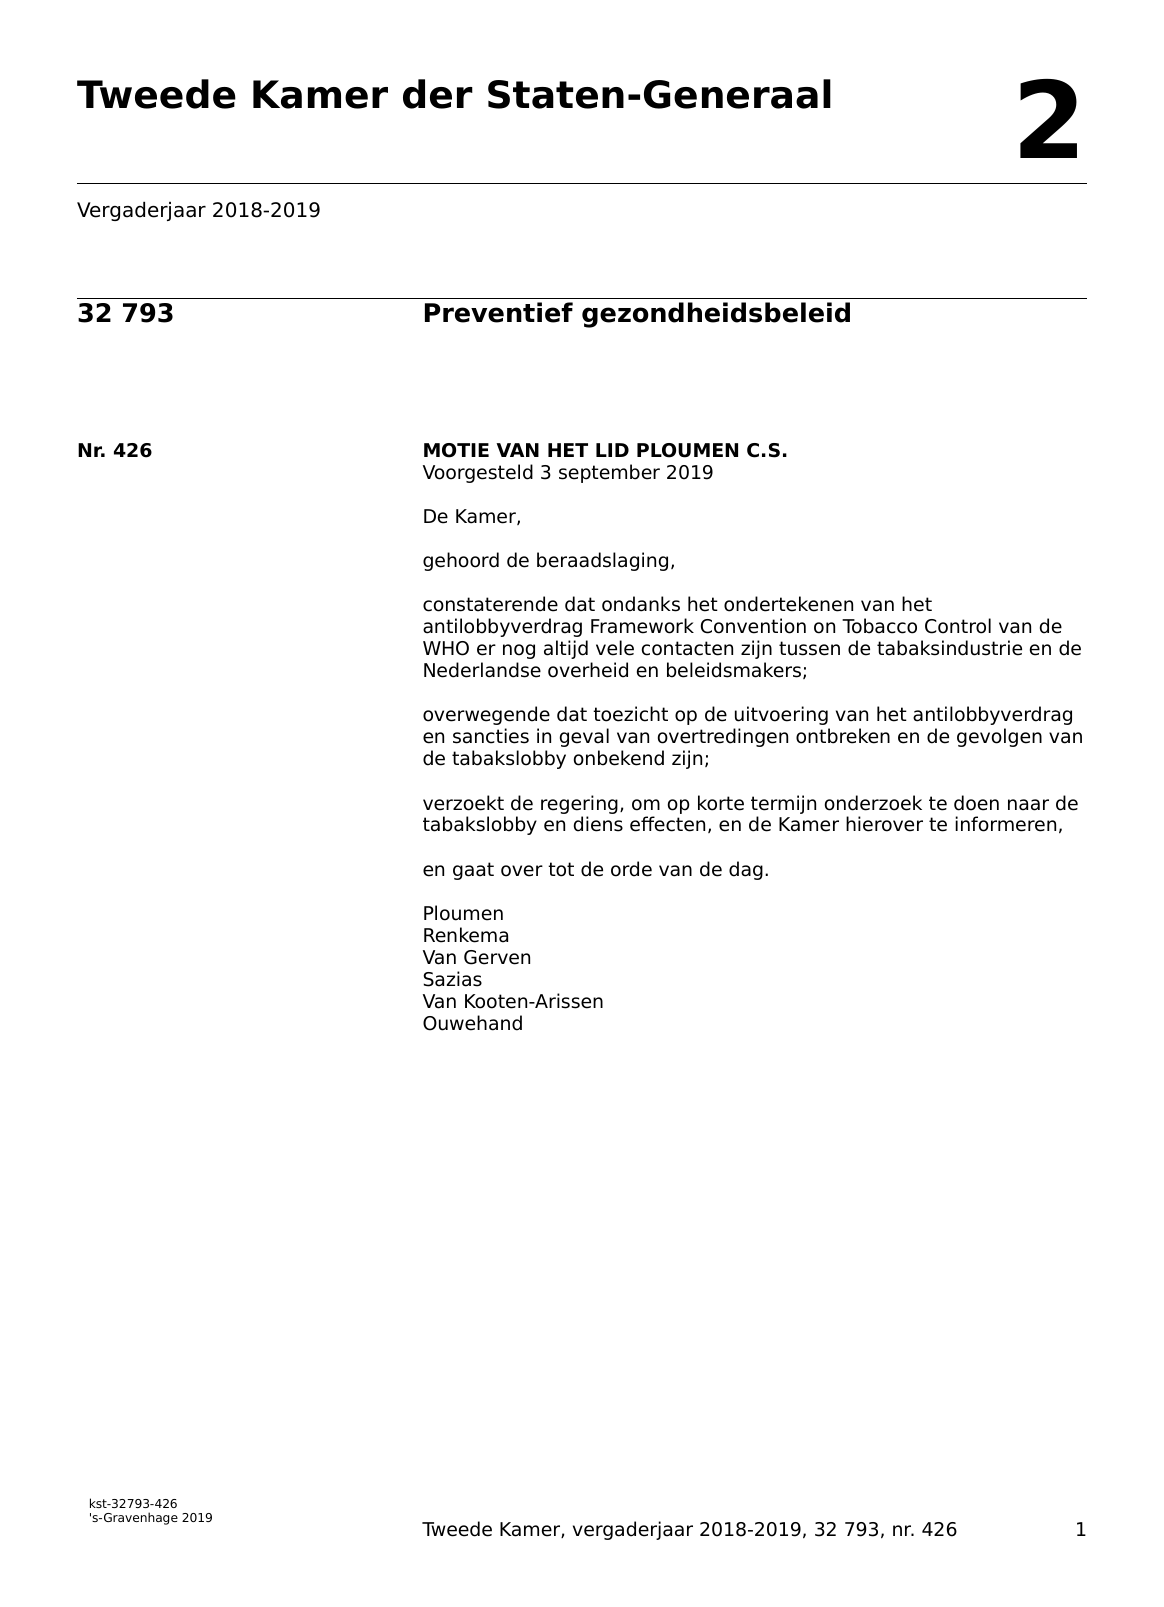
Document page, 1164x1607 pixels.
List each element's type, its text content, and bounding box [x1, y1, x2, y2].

text constaterende dat ondanks het ondertekenen van het antilobbyverdrag Framework Convention on Tobacco Control van de WHO er nog altijd vele contacten zijn tussen de tabaksindustrie en de Nederlandse overheid en beleidsmakers; [422, 594, 1087, 682]
text Sazias [422, 969, 1087, 991]
subtitle 32 793 Preventief gezondheidsbeleid [77, 299, 1087, 329]
subtitle Nr. 426 MOTIE VAN HET LID PLOUMEN C.S. [77, 440, 1087, 462]
text Voorgesteld 3 september 2019 [422, 462, 1087, 484]
text overwegende dat toezicht op de uitvoering van het antilobbyverdrag en sancties in geval van overtredingen ontbreken en de gevolgen van de tabakslobby onbekend zijn; [422, 704, 1087, 770]
text Van Gerven [422, 947, 1087, 969]
text Van Kooten-Arissen [422, 991, 1087, 1013]
text De Kamer, [422, 506, 1087, 528]
table_header 2 [886, 59, 1087, 183]
text Ploumen [422, 903, 1087, 925]
text verzoekt de regering, om op korte termijn onderzoek te doen naar de tabakslobby en diens effecten, en de Kamer hierover te informeren, [422, 792, 1087, 836]
text gehoord de beraadslaging, [422, 550, 1087, 572]
text Ouwehand [422, 1013, 1087, 1034]
text en gaat over tot de orde van de dag. [422, 858, 1087, 881]
text kst-32793-426 [88, 1497, 323, 1511]
text 's-Gravenhage 2019 [88, 1511, 323, 1525]
table_header Tweede Kamer der Staten-Generaal [77, 59, 886, 183]
table_cell Vergaderjaar 2018-2019 [77, 184, 1087, 298]
text Renkema [422, 925, 1087, 947]
